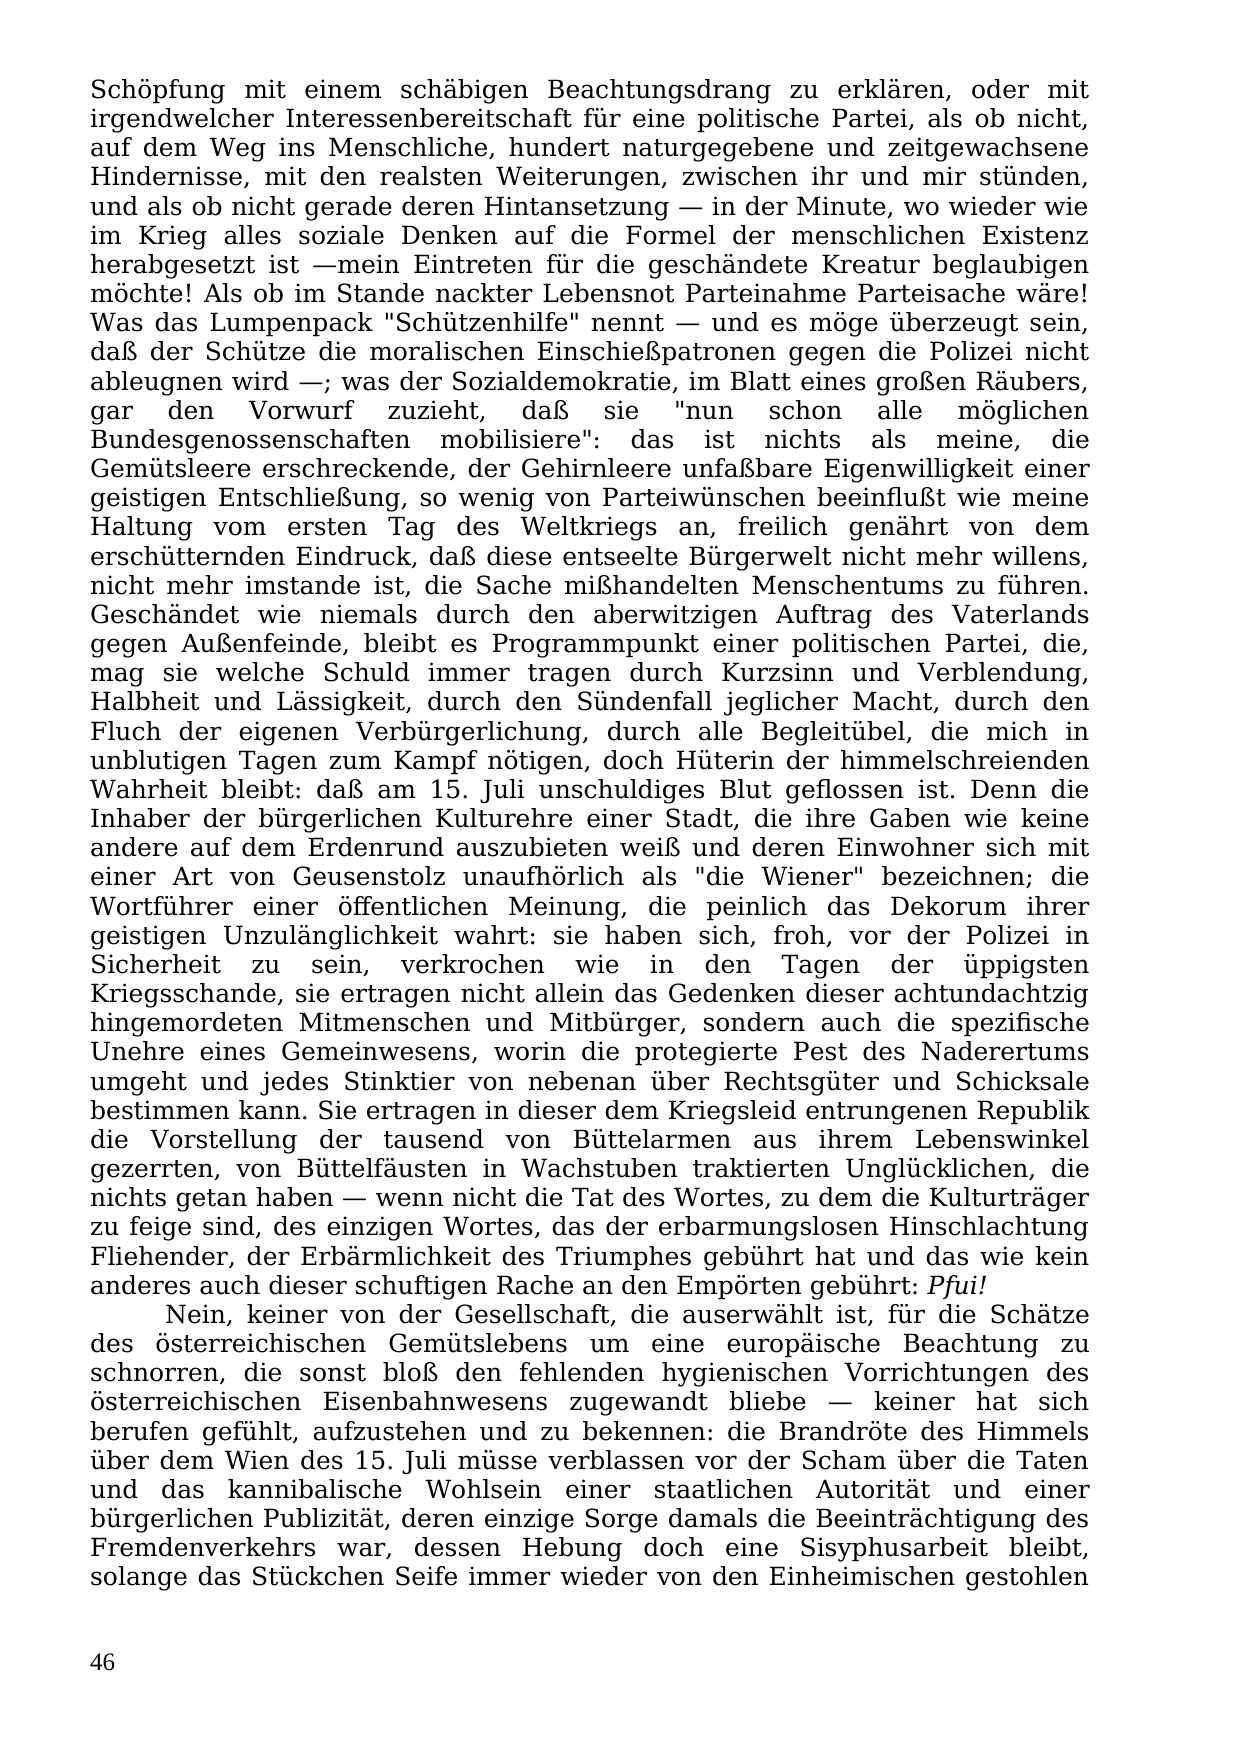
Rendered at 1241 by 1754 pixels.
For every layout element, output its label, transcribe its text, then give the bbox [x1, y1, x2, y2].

text Schöpfung mit einem schäbigen Beachtungsdrang zu erklären, oder mit irgendwelcher Interessenbereitschaft für eine politische Partei, als ob nicht, auf dem Weg ins Menschliche, hundert naturgegebene und zeitgewachsene Hindernisse, mit den realsten Weiterungen, zwischen ihr und mir stünden, und als ob nicht gerade deren Hintansetzung — in der Minute, wo wieder wie im Krieg alles soziale Denken auf die Formel der menschlichen Existenz herabgesetzt ist —mein Eintreten für die geschändete Kreatur beglaubigen möchte! Als ob im Stande nackter Lebensnot Parteinahme Parteisache wäre! Was das Lumpenpack "Schützenhilfe" nennt — und es möge überzeugt sein, daß der Schütze die moralischen Einschießpatronen gegen die Polizei nicht ableugnen wird —; was der Sozialdemokratie, im Blatt eines großen Räubers, gar den Vorwurf zuzieht, daß sie "nun schon alle möglichen Bundesgenossenschaften mobilisiere": das ist nichts als meine, die Gemütsleere erschreckende, der Gehirnleere unfaßbare Eigenwilligkeit einer geistigen Entschließung, so wenig von Parteiwünschen beeinflußt wie meine Haltung vom ersten Tag des Weltkriegs an, freilich genährt von dem erschütternden Eindruck, daß diese entseelte Bürgerwelt nicht mehr willens, nicht mehr imstande ist, die Sache mißhandelten Menschentums zu führen. Geschändet wie niemals durch den aberwitzigen Auftrag des Vaterlands gegen Außenfeinde, bleibt es Programmpunkt einer politischen Partei, die, mag sie welche Schuld immer tragen durch Kurzsinn und Verblendung, Halbheit und Lässigkeit, durch den Sündenfall jeglicher Macht, durch den Fluch der eigenen Verbürgerlichung, durch alle Begleitübel, die mich in unblutigen Tagen zum Kampf nötigen, doch Hüterin der himmelschreienden Wahrheit bleibt: daß am 15. Juli unschuldiges Blut geflossen ist. Denn die Inhaber der bürgerlichen Kulturehre einer Stadt, die ihre Gaben wie keine andere auf dem Erdenrund auszubieten weiß und deren Einwohner sich mit einer Art von Geusenstolz unaufhörlich als "die Wiener" bezeichnen; die Wortführer einer öffentlichen Meinung, die peinlich das Dekorum ihrer geistigen Unzulänglichkeit wahrt: sie haben sich, froh, vor der Polizei in Sicherheit zu sein, verkrochen wie in den Tagen der üppigsten Kriegsschande, sie ertragen nicht allein das Gedenken dieser achtundachtzig hingemordeten Mitmenschen und Mitbürger, sondern auch die spezifische Unehre eines Gemeinwesens, worin die protegierte Pest des Naderertums umgeht und jedes Stinktier von nebenan über Rechtsgüter und Schicksale bestimmen kann. Sie ertragen in dieser dem Kriegsleid entrungenen Republik die Vorstellung der tausend von Büttelarmen aus ihrem Lebenswinkel gezerrten, von Büttelfäusten in Wachstuben traktierten Unglücklichen, die nichts getan haben — wenn nicht die Tat des Wortes, zu dem die Kulturträger zu feige sind, des einzigen Wortes, das der erbarmungslosen Hinschlachtung Fliehender, der Erbärmlichkeit des Triumphes gebührt hat und das wie kein anderes auch dieser schuftigen Rache an den Empörten gebührt: Pfui! [90, 75, 1091, 1300]
text Nein, keiner von der Gesellschaft, die auserwählt ist, für die Schätze des österreichischen Gemütslebens um eine europäische Beachtung zu schnorren, die sonst bloß den fehlenden hygienischen Vorrichtungen des österreichischen Eisenbahnwesens zugewandt bliebe — keiner hat sich berufen gefühlt, aufzustehen und zu bekennen: die Brandröte des Himmels über dem Wien des 15. Juli müsse verblassen vor der Scham über die Taten und das kannibalische Wohlsein einer staatlichen Autorität und einer bürgerlichen Publizität, deren einzige Sorge damals die Beeinträchtigung des Fremdenverkehrs war, dessen Hebung doch eine Sisyphusarbeit bleibt, solange das Stückchen Seife immer wieder von den Einheimischen gestohlen [90, 1300, 1091, 1592]
